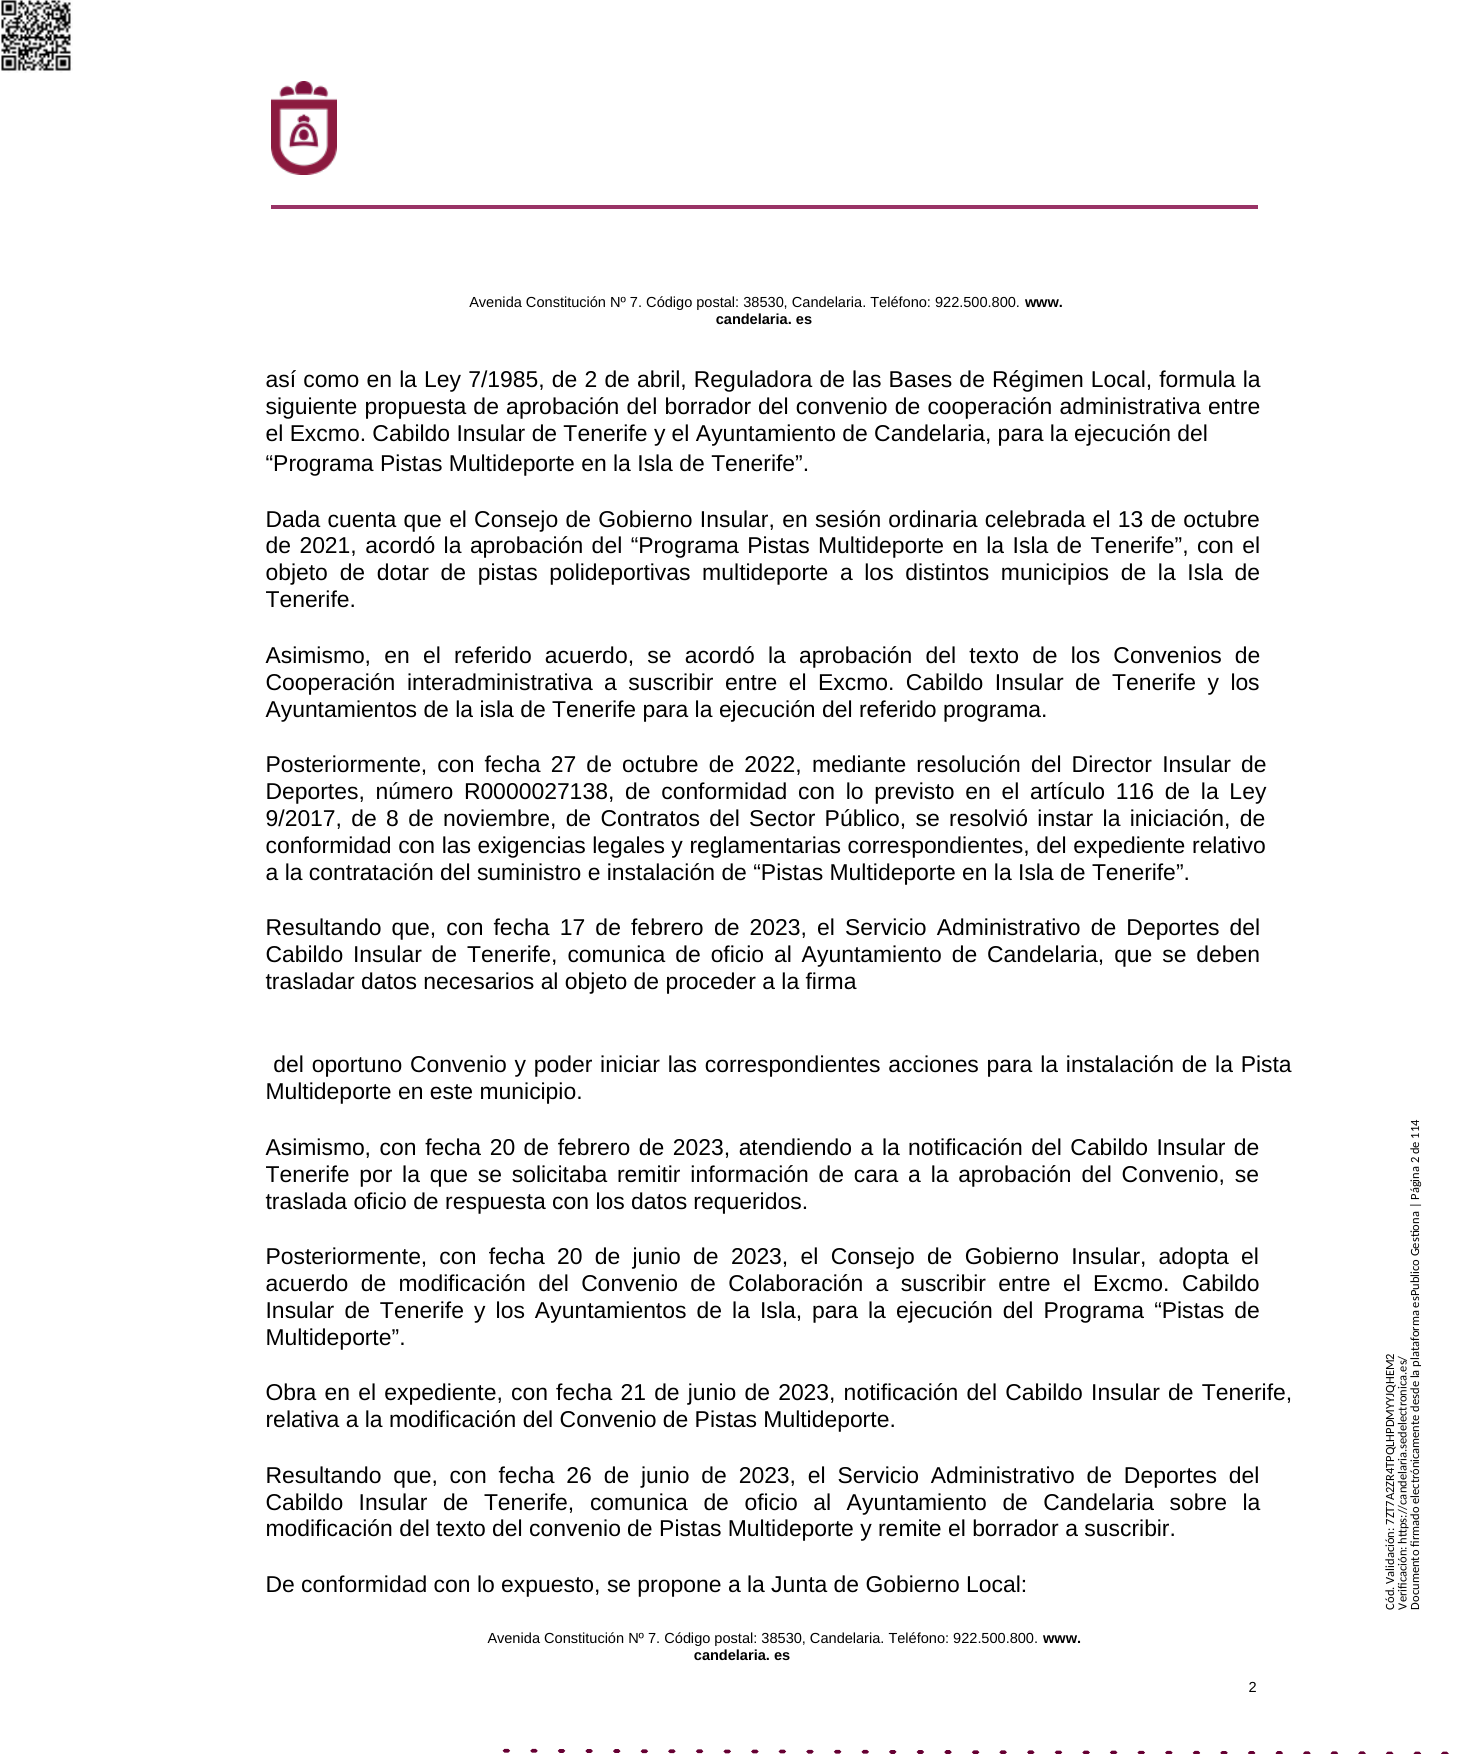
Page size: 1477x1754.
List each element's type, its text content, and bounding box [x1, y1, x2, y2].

text Resultando que, con fecha 26 de junio de 2023, el Servicio Administrativo de Deportes del Cabildo Insular de Tenerife, comunica de oficio al Ayuntamiento de Candelaria sobre la modificación del texto del convenio de Pistas Multideporte y remite el borrador a suscribir. [265, 1462, 1261, 1542]
text Asimismo, en el referido acuerdo, se acordó la aprobación del texto de los Convenios de Cooperación interadministrativa a suscribir entre el Excmo. Cabildo Insular de Tenerife y los Ayuntamientos de la isla de Tenerife para la ejecución del referido programa. [265, 642, 1261, 722]
text así como en la Ley 7/1985, de 2 de abril, Reguladora de las Bases de Régimen Local, formula la siguiente propuesta de aprobación del borrador del convenio de cooperación administrativa entre el Excmo. Cabildo Insular de Tenerife y el Ayuntamiento de Candelaria, para la ejecución del [265, 366, 1261, 446]
text De conformidad con lo expuesto, se propone a la Junta de Gobierno Local: [265, 1571, 1293, 1597]
text Posteriormente, con fecha 27 de octubre de 2022, mediante resolución del Director Insular de Deportes, número R0000027138, de conformidad con lo previsto en el artículo 116 de la Ley 9/2017, de 8 de noviembre, de Contratos del Sector Público, se resolvió instar la iniciación, de conformidad con las exigencias legales y reglamentarias correspondientes, del expediente relativo a la contratación del suministro e instalación de “Pistas Multideporte en la Isla de Tenerife”. [265, 751, 1267, 885]
text Avenida Constitución Nº 7. Código postal: 38530, Candelaria. Teléfono: 922.500.800. www. candelaria. es [466, 294, 1065, 327]
text del oportuno Convenio y poder iniciar las correspondientes acciones para la instalación de la Pista Multideporte en este municipio. [265, 1051, 1293, 1105]
text Posteriormente, con fecha 20 de junio de 2023, el Consejo de Gobierno Insular, adopta el acuerdo de modificación del Convenio de Colaboración a suscribir entre el Excmo. Cabildo Insular de Tenerife y los Ayuntamientos de la Isla, para la ejecución del Programa “Pistas de Multideporte”. [265, 1243, 1261, 1350]
text “Programa Pistas Multideporte en la Isla de Tenerife”. [265, 450, 1293, 476]
text Resultando que, con fecha 17 de febrero de 2023, el Servicio Administrativo de Deportes del Cabildo Insular de Tenerife, comunica de oficio al Ayuntamiento de Candelaria, que se deben trasladar datos necesarios al objeto de proceder a la firma [265, 914, 1261, 994]
text Obra en el expediente, con fecha 21 de junio de 2023, notificación del Cabildo Insular de Tenerife, relativa a la modificación del Convenio de Pistas Multideporte. [265, 1379, 1293, 1432]
text Asimismo, con fecha 20 de febrero de 2023, atendiendo a la notificación del Cabildo Insular de Tenerife por la que se solicitaba remitir información de cara a la aprobación del Convenio, se traslada oficio de respuesta con los datos requeridos. [265, 1134, 1260, 1214]
text Dada cuenta que el Consejo de Gobierno Insular, en sesión ordinaria celebrada el 13 de octubre de 2021, acordó la aprobación del “Programa Pistas Multideporte en la Isla de Tenerife”, con el objeto de dotar de pistas polideportivas multideporte a los distintos municipios de la Isla de Tenerife. [265, 506, 1261, 613]
